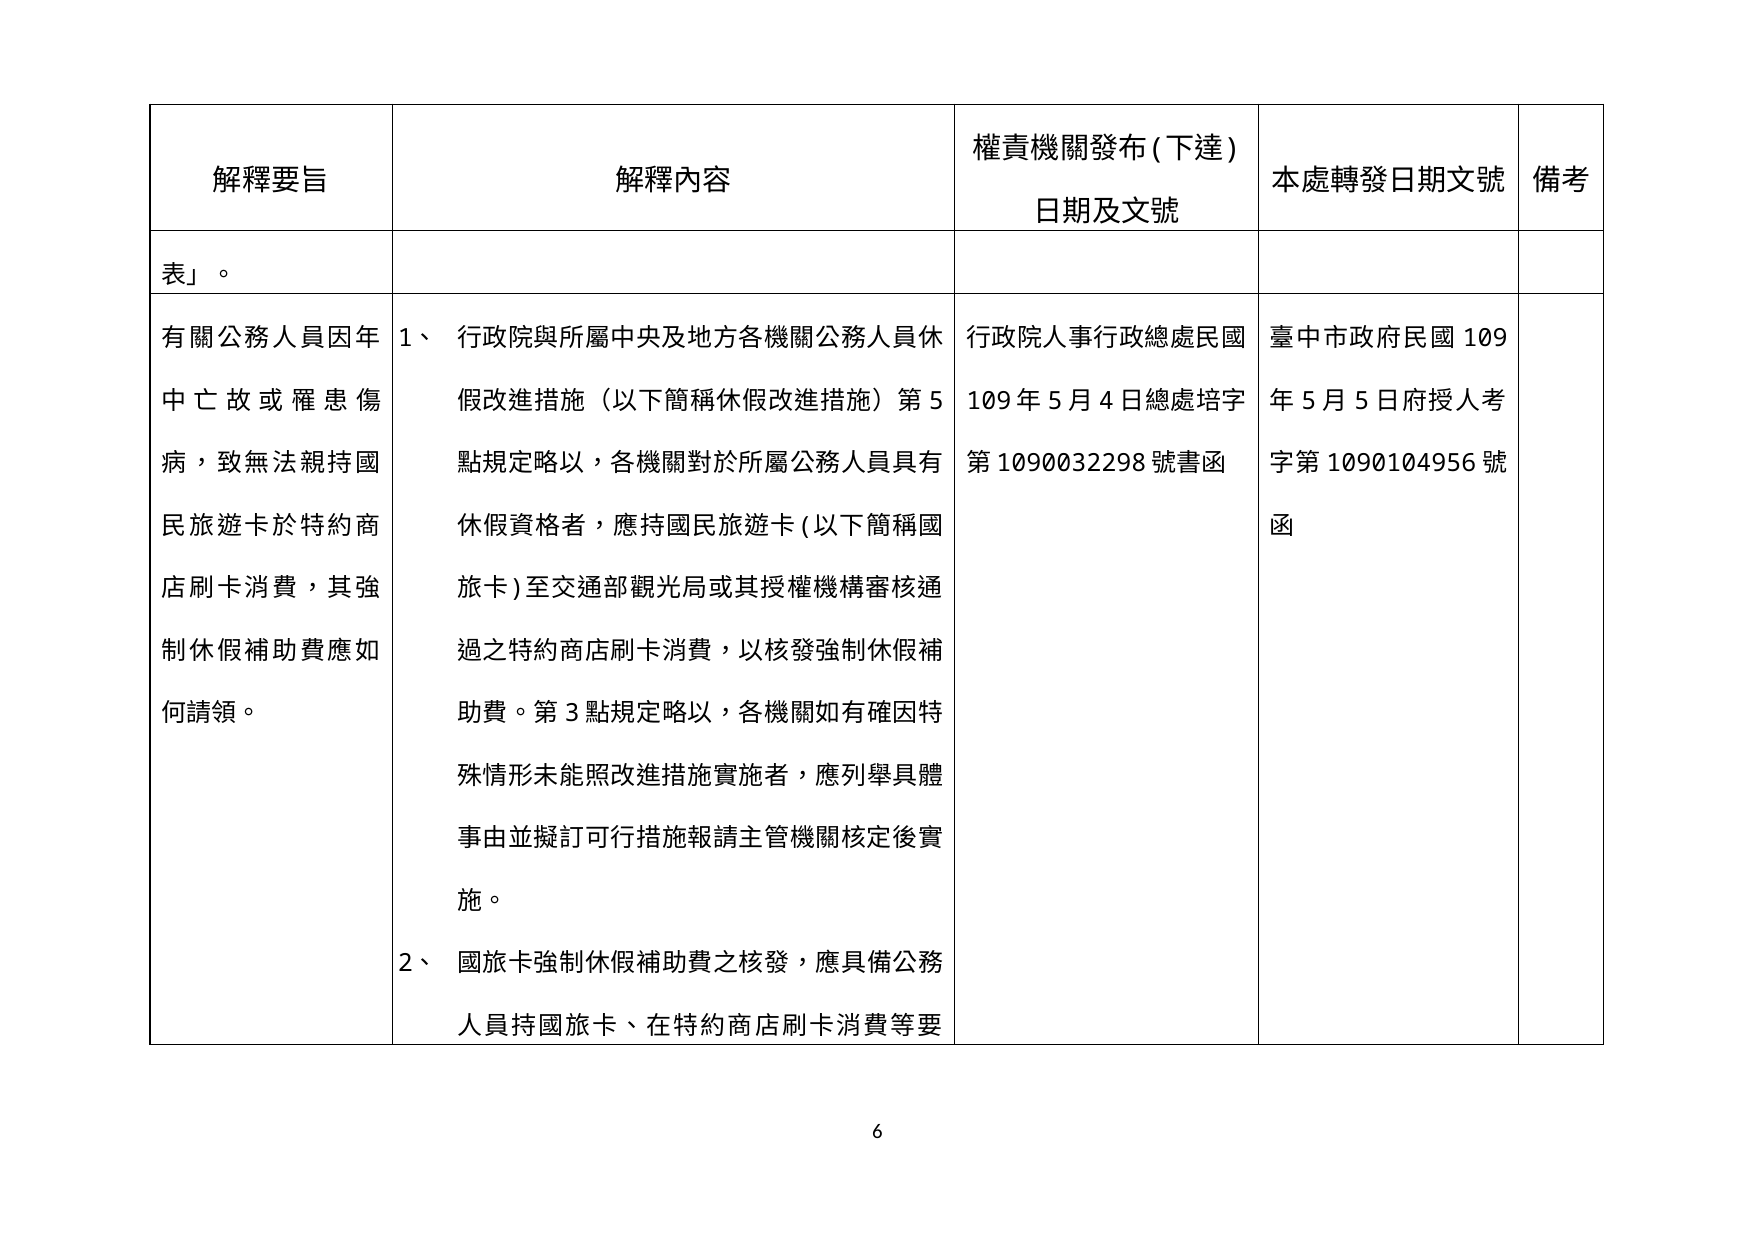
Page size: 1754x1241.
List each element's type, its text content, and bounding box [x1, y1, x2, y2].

table_cell [1519, 294, 1603, 1044]
table_header 權責機關發布(下達) 日期及文號 [955, 105, 1258, 229]
table_header 本處轉發日期文號 [1259, 105, 1518, 229]
table_cell 行政院與所屬中央及地方各機關公務人員休假改進措施（以下簡稱休假改進措施）第5點規定略以，各機關對於所屬公務人員具有休假資格者，應持國民旅遊卡(以下簡稱國旅卡)至交通部觀光局或其授權機構審核通過之特約商店刷卡消費，以核發強制休假補助費。第3點規定略以，各機關如有確因特殊情形未能照改進措施實施者，應列舉具體事由並擬訂可行措施報請主管機關核定後實施。 國旅卡強制休假補助費之核發，應具備公務人員持國旅卡、在特約商店刷卡消費等要件。惟公務人員如因年中亡故或罹患傷病，導致其無法親持國旅卡於特約商店刷卡消費以請領休假補助費，為維護當事人權益，分別處理如下： 公務人員因年中亡故，未及於年度內親持國旅卡於特約商店刷卡消費，其尚未請領完畢之強制休假補助費應全數發給，不受休假改進措施規定之限制。 公務人員因罹患傷病，致無法親持國旅卡於特約商店刷卡消費，機關得依休假改進措施第3點規定，擬訂符合實際需求之措施，報請主管機關核定後實施，以解決其無法請領強制休假補助費之問題。 原行政院人事行政局93年9月20日局考字第09300251572號函，因與前開規定意旨不符，自109年5月4日起停止適用；另修正國旅卡相關事項Q＆A（行政院人事行政總處109年5月修訂版）Q.06.05.。 Q.06.05.公務人員當年度因故離開公職，休假補助費應如何請領？未請領之休假補助費，可否繼續請領？ A： 1.公務人員離職，屬公務人員身分之結束，其當年度之休假補助費，應於離職時辦理結算，離職後尚不得繼續請領。另依銓敘部101年9月14日部法二字第 1013642449 號部長信箱回函、102年11月27日部法二字第1023785685號函及本總處106年2月14日總處培字第 1060037757號函略以，公務人員當年度如因故離開公職（包含辭職、退休、退職、資遣、留職停薪、停職、撤職、休職、免職或其他情事），致當年度「應上班日數」少於公務人員請假規則第7 條所定之應給休假日數者，應以其當年度應上班日數核給休假，並據以計算休假補助費及未休假加班費。例如： (1)某甲109年具14日休假資格，預計於109年1月7日辭職，扣除例假日及紀念日後，某甲109 年辭職前應上班日數為3天（1月2日至4日），少於應給休假日數14日且應休畢日數（10日）事實上已無法全部執行完畢，爰某甲109年休假補助費總額以3天之應上班日數計算為4,800元（1,600元×3日=4,800元），因未逾5日，其補助總額均屬自行運用額度。 (2)某乙109年具7日休假資格，預計於109年1月10日辭職，扣除例假日及紀念日後，某乙109年辭職前應上班日數為6天（1月2日至9日），其7日休假資格實質上已無法全部休畢，爰某乙109年休假補助費總額以6天之應上班日數計算為9,600元（1,600元×6日=9,600元），補助總額逾5日部分屬觀光旅遊額度。 2.另公務人員於年度中自願退休及7月16日屆齡退休者，其休假補助費按原行政院人事行政局91年3月15日局考字第0910004817號函略以，仍須依休假改進措施規定，至國民旅遊卡特約商店刷卡消費以核實請領。（有關1月16日屆齡退休或屆齡免職之人員，休假補助費應如何請領，詳如Q.06.06） [393, 294, 954, 1044]
table_header 解釋內容 [393, 105, 954, 229]
table_cell [1259, 231, 1518, 293]
table_cell [393, 231, 954, 293]
table_cell [955, 231, 1258, 293]
table_cell [1519, 231, 1603, 293]
table_cell 行政院人事行政總處民國109年5月4日總處培字第1090032298號書函 [955, 294, 1258, 1044]
table_cell 表」。 [151, 231, 392, 293]
table_header 備考 [1519, 105, 1603, 229]
table_cell 臺中市政府民國109年5月5日府授人考字第1090104956號函 [1259, 294, 1518, 1044]
table_cell 有關公務人員因年中亡故或罹患傷病，致無法親持國民旅遊卡於特約商店刷卡消費，其強制休假補助費應如何請領。 [151, 294, 392, 1044]
table_header 解釋要旨 [151, 105, 392, 229]
